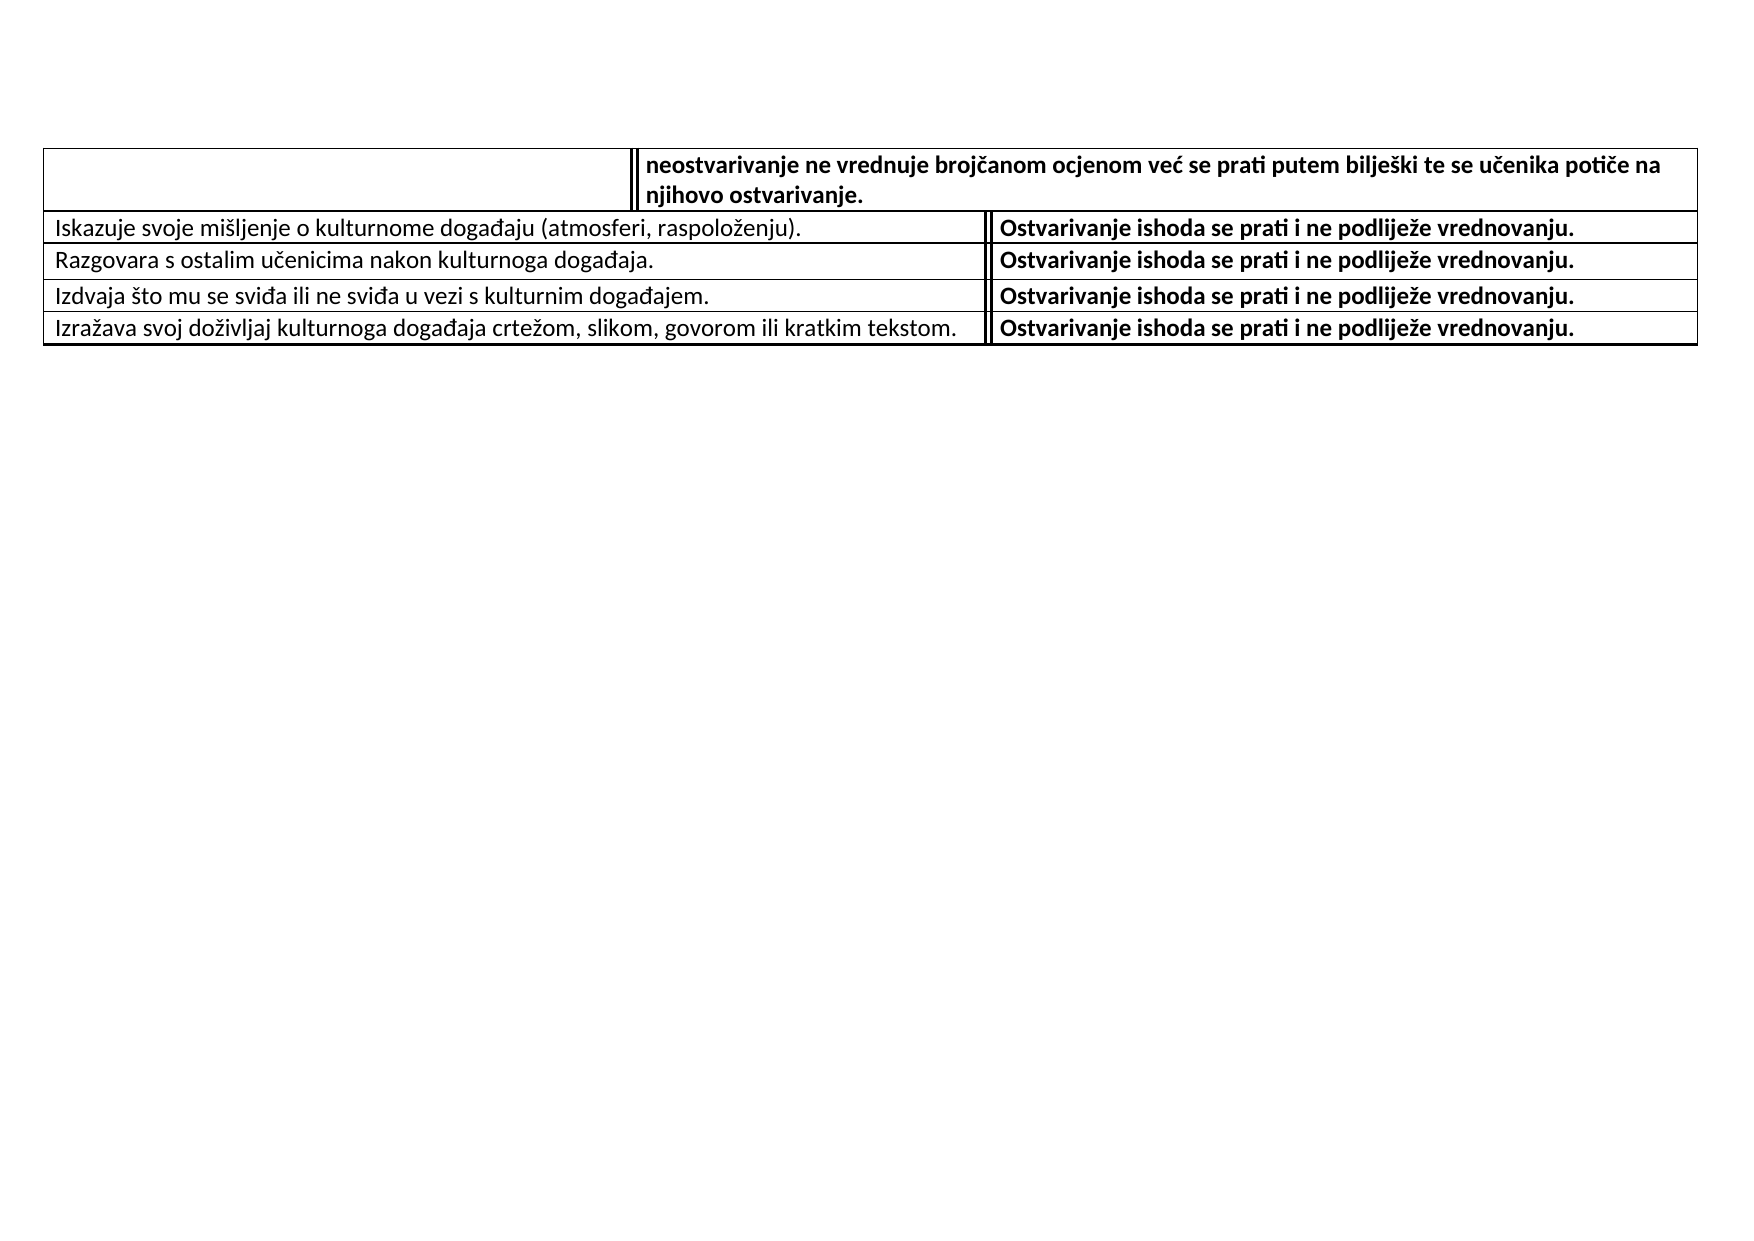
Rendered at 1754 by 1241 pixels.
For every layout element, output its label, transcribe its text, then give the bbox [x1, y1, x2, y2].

table_cell Ostvarivanje ishoda se prati i ne podliježe vrednovanju. [993, 312, 1697, 342]
table_cell Iskazuje svoje mišljenje o kulturnome događaju (atmosferi, raspoloženju). [44, 212, 984, 242]
table_cell Izdvaja što mu se sviđa ili ne sviđa u vezi s kulturnim događajem. [44, 280, 984, 311]
table_cell neostvarivanje ne vrednuje brojčanom ocjenom već se prati putem bilješki te se učenika potiče na njihovo ostvarivanje. [639, 149, 1697, 210]
table_cell Razgovara s ostalim učenicima nakon kulturnoga događaja. [44, 244, 984, 279]
table_cell Ostvarivanje ishoda se prati i ne podliježe vrednovanju. [993, 280, 1697, 311]
table_cell Ostvarivanje ishoda se prati i ne podliježe vrednovanju. [993, 212, 1697, 242]
table_cell Izražava svoj doživljaj kulturnoga događaja crtežom, slikom, govorom ili kratkim tekstom. [44, 312, 984, 342]
table_cell [44, 149, 630, 210]
table_cell Ostvarivanje ishoda se prati i ne podliježe vrednovanju. [993, 244, 1697, 279]
